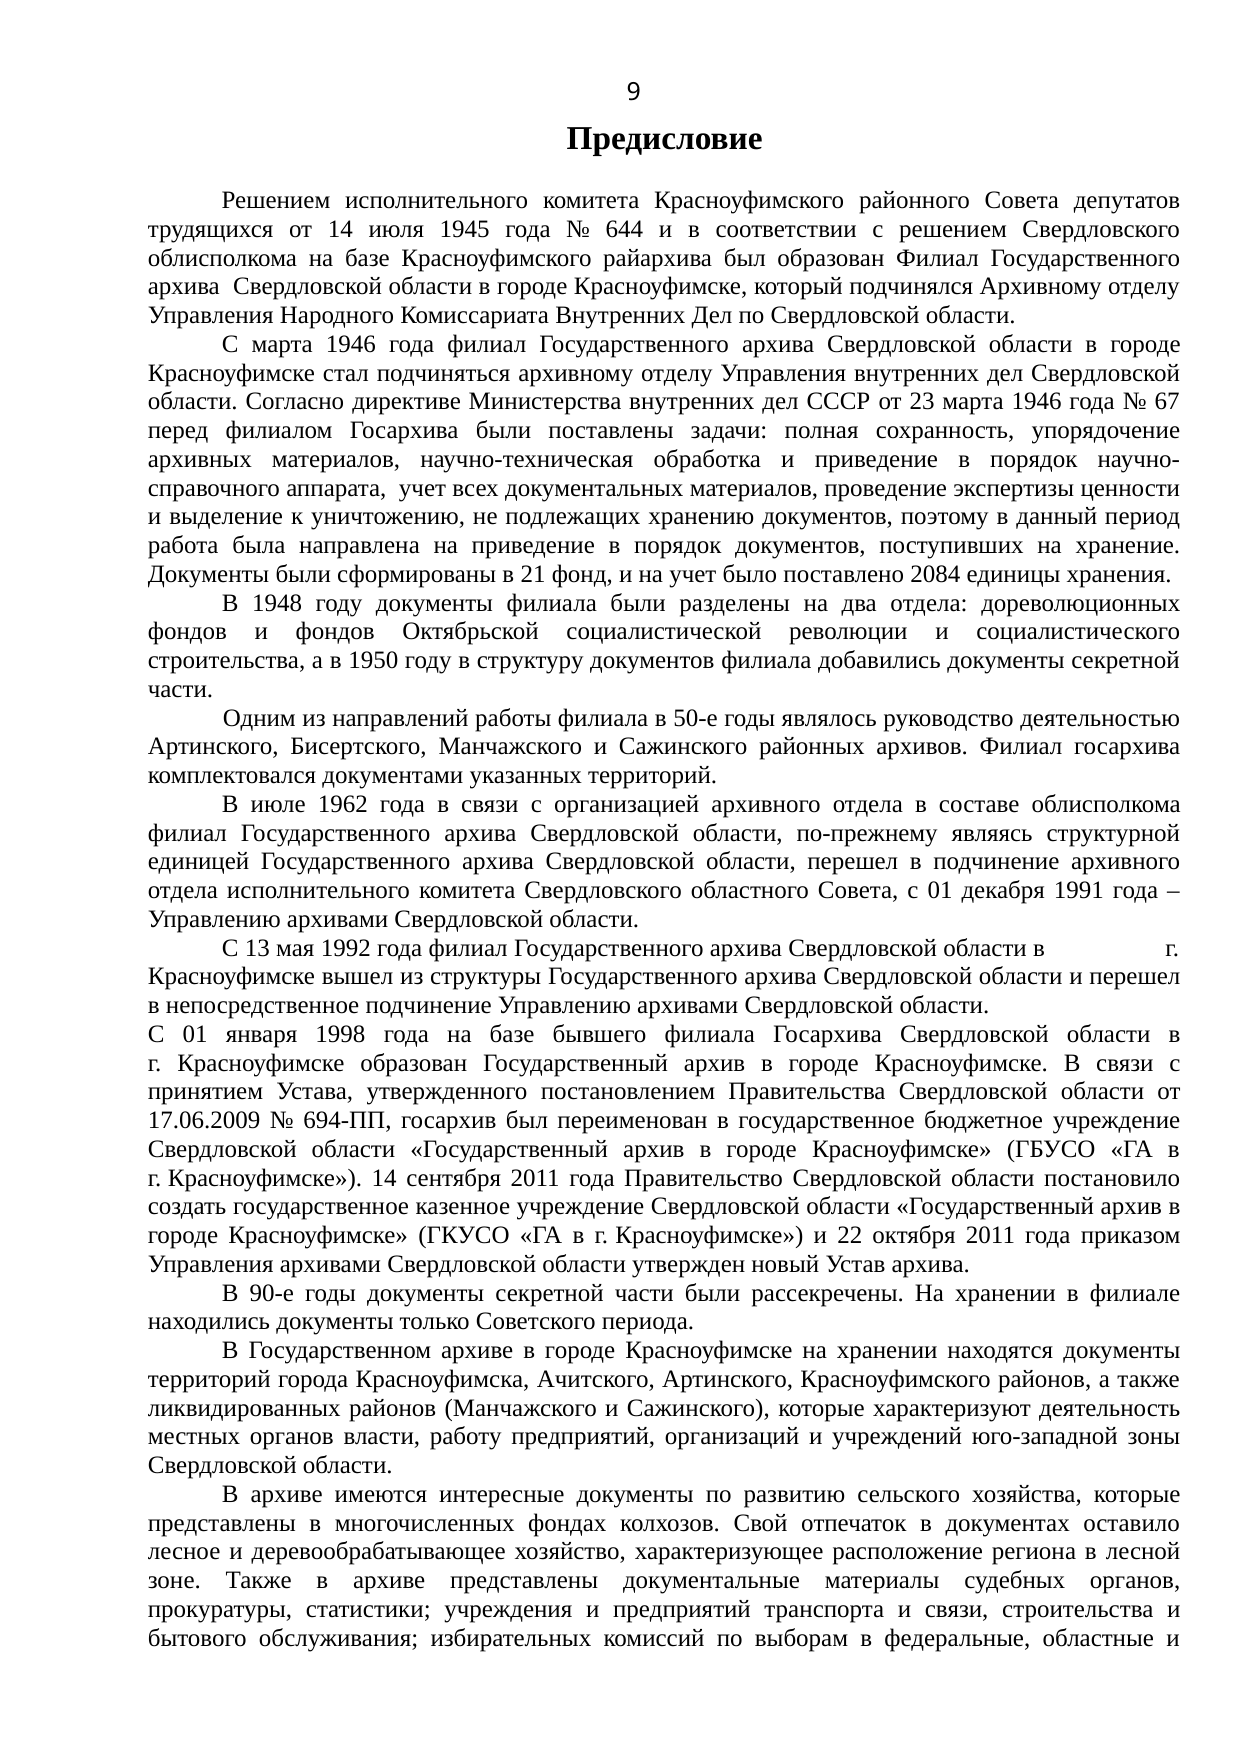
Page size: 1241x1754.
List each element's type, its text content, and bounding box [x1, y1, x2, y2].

text Одним из направлений работы филиала в 50-е годы являлось руководство деятельностью Артинского, Бисертского, Манчажского и Сажинского районных архивов. Филиал госархива комплектовался документами указанных территорий. [148, 703, 1181, 789]
text В 1948 году документы филиала были разделены на два отдела: дореволюционных фондов и фондов Октябрьской социалистической революции и социалистического строительства, а в 1950 году в структуру документов филиала добавились документы секретной части. [148, 588, 1181, 703]
text Решением исполнительного комитета Красноуфимского районного Совета депутатов трудящихся от 14 июля 1945 года № 644 и в соответствии с решением Свердловского облисполкома на базе Красноуфимского райархива был образован Филиал Государственного архива Свердловской области в городе Красноуфимске, который подчинялся Архивному отделу Управления Народного Комиссариата Внутренних Дел по Свердловской области. [148, 185, 1181, 329]
text С 13 мая 1992 года филиал Государственного архива Свердловской области в г. Красноуфимске вышел из структуры Государственного архива Свердловской области и перешел в непосредственное подчинение Управлению архивами Свердловской области. [148, 933, 1181, 1019]
text В июле 1962 года в связи с организацией архивного отдела в составе облисполкома филиал Государственного архива Свердловской области, по-прежнему являясь структурной единицей Государственного архива Свердловской области, перешел в подчинение архивного отдела исполнительного комитета Свердловского областного Совета, с 01 декабря 1991 года – Управлению архивами Свердловской области. [148, 789, 1181, 933]
text В 90-е годы документы секретной части были рассекречены. На хранении в филиале находились документы только Советского периода. [148, 1278, 1181, 1335]
text В Государственном архиве в городе Красноуфимске на хранении находятся документы территорий города Красноуфимска, Ачитского, Артинского, Красноуфимского районов, а также ликвидированных районов (Манчажского и Сажинского), которые характеризуют деятельность местных органов власти, работу предприятий, организаций и учреждений юго-западной зоны Свердловской области. [148, 1335, 1181, 1479]
text С марта 1946 года филиал Государственного архива Свердловской области в городе Красноуфимске стал подчиняться архивному отделу Управления внутренних дел Свердловской области. Согласно директиве Министерства внутренних дел СССР от 23 марта 1946 года № 67 перед филиалом Госархива были поставлены задачи: полная сохранность, упорядочение архивных материалов, научно-техническая обработка и приведение в порядок научно-справочного аппарата, учет всех документальных материалов, проведение экспертизы ценности и выделение к уничтожению, не подлежащих хранению документов, поэтому в данный период работа была направлена на приведение в порядок документов, поступивших на хранение. Документы были сформированы в 21 фонд, и на учет было поставлено 2084 единицы хранения. [148, 329, 1181, 588]
text Предисловие [148, 118, 1181, 156]
text В архиве имеются интересные документы по развитию сельского хозяйства, которые представлены в многочисленных фондах колхозов. Свой отпечаток в документах оставило лесное и деревообрабатывающее хозяйство, характеризующее расположение региона в лесной зоне. Также в архиве представлены документальные материалы судебных органов, прокуратуры, статистики; учреждения и предприятий транспорта и связи, строительства и бытового обслуживания; избирательных комиссий по выборам в федеральные, областные и [148, 1479, 1181, 1651]
text С 01 января 1998 года на базе бывшего филиала Госархива Свердловской области в г. Красноуфимске образован Государственный архив в городе Красноуфимске. В связи с принятием Устава, утвержденного постановлением Правительства Свердловской области от 17.06.2009 № 694-ПП, госархив был переименован в государственное бюджетное учреждение Свердловской области «Государственный архив в городе Красноуфимске» (ГБУСО «ГА в г. Красноуфимске»). 14 сентября 2011 года Правительство Свердловской области постановило создать государственное казенное учреждение Свердловской области «Государственный архив в городе Красноуфимске» (ГКУСО «ГА в г. Красноуфимске») и 22 октября 2011 года приказом Управления архивами Свердловской области утвержден новый Устав архива. [148, 1019, 1181, 1278]
